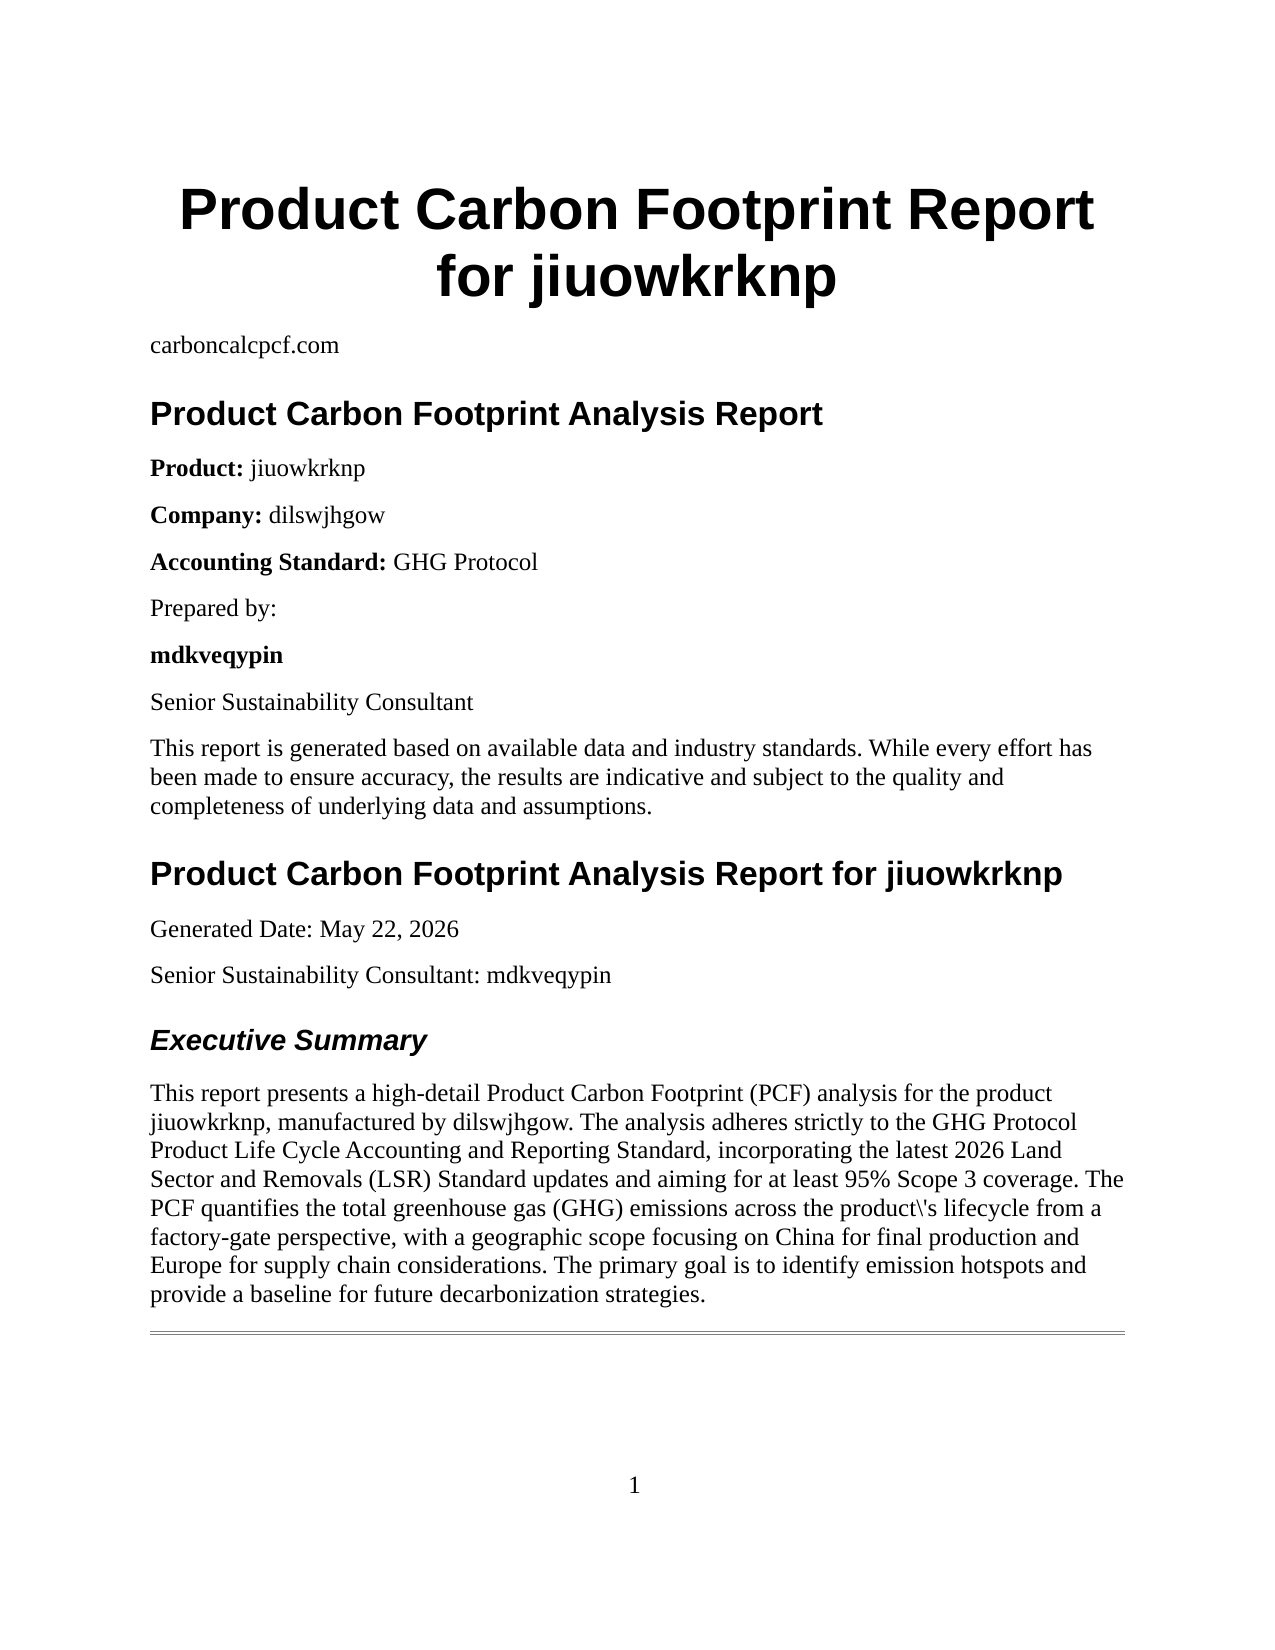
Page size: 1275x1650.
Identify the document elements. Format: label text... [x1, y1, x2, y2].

text carboncalcpcf.com [150, 331, 1125, 359]
subtitle Executive Summary [150, 1023, 1125, 1057]
text Senior Sustainability Consultant: mdkveqypin [150, 960, 1125, 989]
subtitle Product Carbon Footprint Analysis Report [150, 393, 1125, 432]
text Prepared by: [150, 593, 1125, 622]
text This report is generated based on available data and industry standards. While every effort has been made to ensure accuracy, the results are indicative and subject to the quality and completeness of underlying data and assumptions. [150, 733, 1125, 820]
text Generated Date: May 22, 2026 [150, 914, 1125, 942]
text mdkveqypin [150, 640, 1125, 669]
text This report presents a high-detail Product Carbon Footprint (PCF) analysis for the product jiuowkrknp, manufactured by dilswjhgow. The analysis adheres strictly to the GHG Protocol Product Life Cycle Accounting and Reporting Standard, incorporating the latest 2026 Land Sector and Removals (LSR) Standard updates and aiming for at least 95% Scope 3 coverage. The PCF quantifies the total greenhouse gas (GHG) emissions across the product\'s lifecycle from a factory-gate perspective, with a geographic scope focusing on China for final production and Europe for supply chain considerations. The primary goal is to identify emission hotspots and provide a baseline for future decarbonization strategies. [150, 1078, 1125, 1308]
text Product: jiuowkrknp [150, 453, 1125, 482]
text Senior Sustainability Consultant [150, 687, 1125, 716]
text Company: dilswjhgow [150, 500, 1125, 529]
title Product Carbon Footprint Report for jiuowkrknp [150, 175, 1125, 309]
subtitle Product Carbon Footprint Analysis Report for jiuowkrknp [150, 854, 1125, 892]
text Accounting Standard: GHG Protocol [150, 547, 1125, 576]
